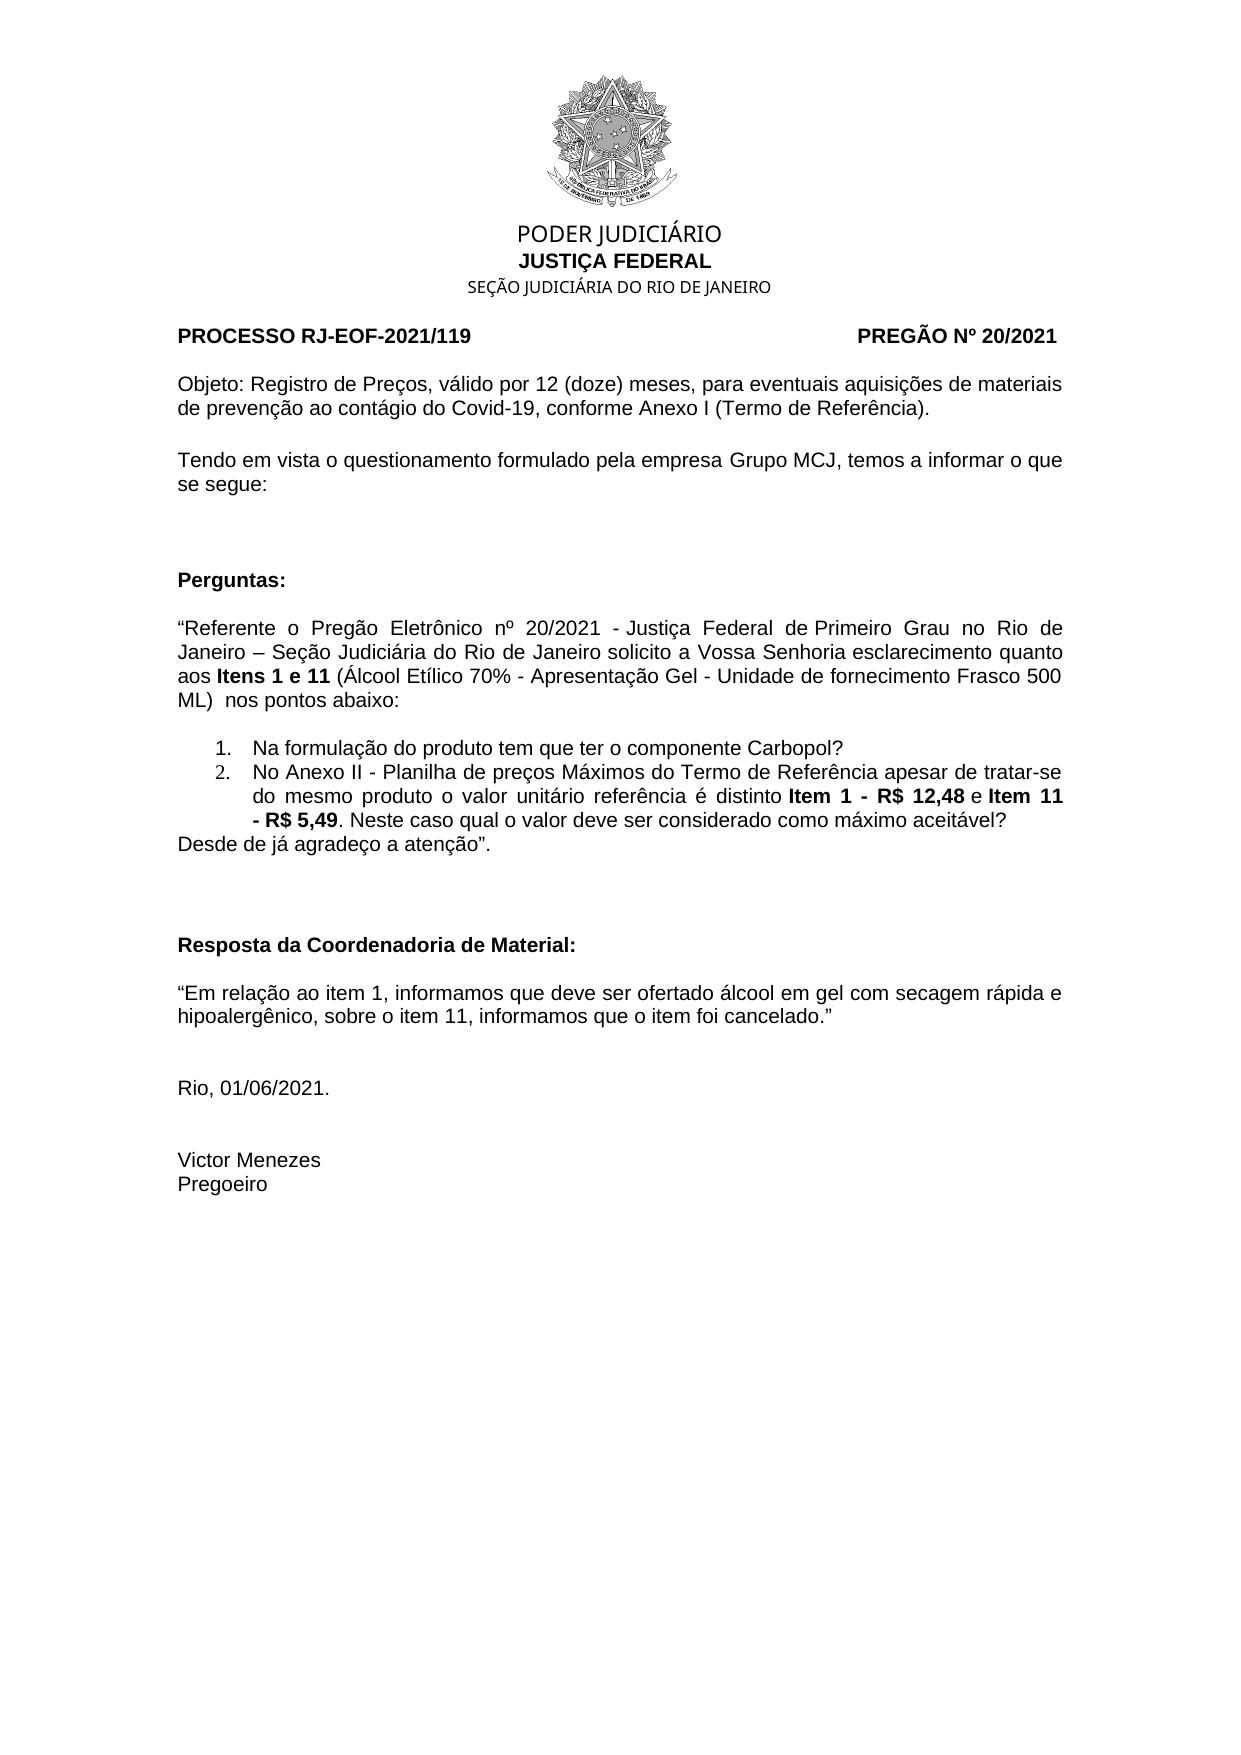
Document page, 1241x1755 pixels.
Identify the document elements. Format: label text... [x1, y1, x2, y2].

text Rio, 01/06/2021. [177, 1076, 1063, 1100]
text PROCESSO RJ-EOF-2021/119 PREGÃO Nº 20/2021 [177, 324, 1063, 348]
text Resposta da Coordenadoria de Material: [177, 932, 1063, 956]
text Pregoeiro [177, 1172, 1063, 1196]
list No Anexo II - Planilha de preços Máximos do Termo de Referência apesar de tratar-se do mesmo produto o valor unitário referência é distinto Item 1 - R$ 12,48 e Item 11 - R$ 5,49. Neste caso qual o valor deve ser considerado como máximo aceitável? [215, 760, 1063, 832]
text “Referente o Pregão Eletrônico nº 20/2021 - Justiça Federal de Primeiro Grau no Rio de Janeiro – Seção Judiciária do Rio de Janeiro solicito a Vossa Senhoria esclarecimento quanto aos Itens 1 e 11 (Álcool Etílico 70% - Apresentação Gel - Unidade de fornecimento Frasco 500 ML) nos pontos abaixo: [177, 616, 1063, 712]
text “Em relação ao item 1, informamos que deve ser ofertado álcool em gel com secagem rápida e hipoalergênico, sobre o item 11, informamos que o item foi cancelado.” [177, 980, 1063, 1028]
text Tendo em vista o questionamento formulado pela empresa Grupo MCJ, temos a informar o que se segue: [177, 448, 1063, 496]
text Objeto: Registro de Preços, válido por 12 (doze) meses, para eventuais aquisições de materiais de prevenção ao contágio do Covid-19, conforme Anexo I (Termo de Referência). [177, 372, 1063, 419]
text Perguntas: [177, 568, 1063, 592]
text Desde de já agradeço a atenção”. [177, 832, 1063, 856]
text Victor Menezes [177, 1148, 1063, 1172]
list Na formulação do produto tem que ter o componente Carbopol? [215, 736, 1063, 760]
